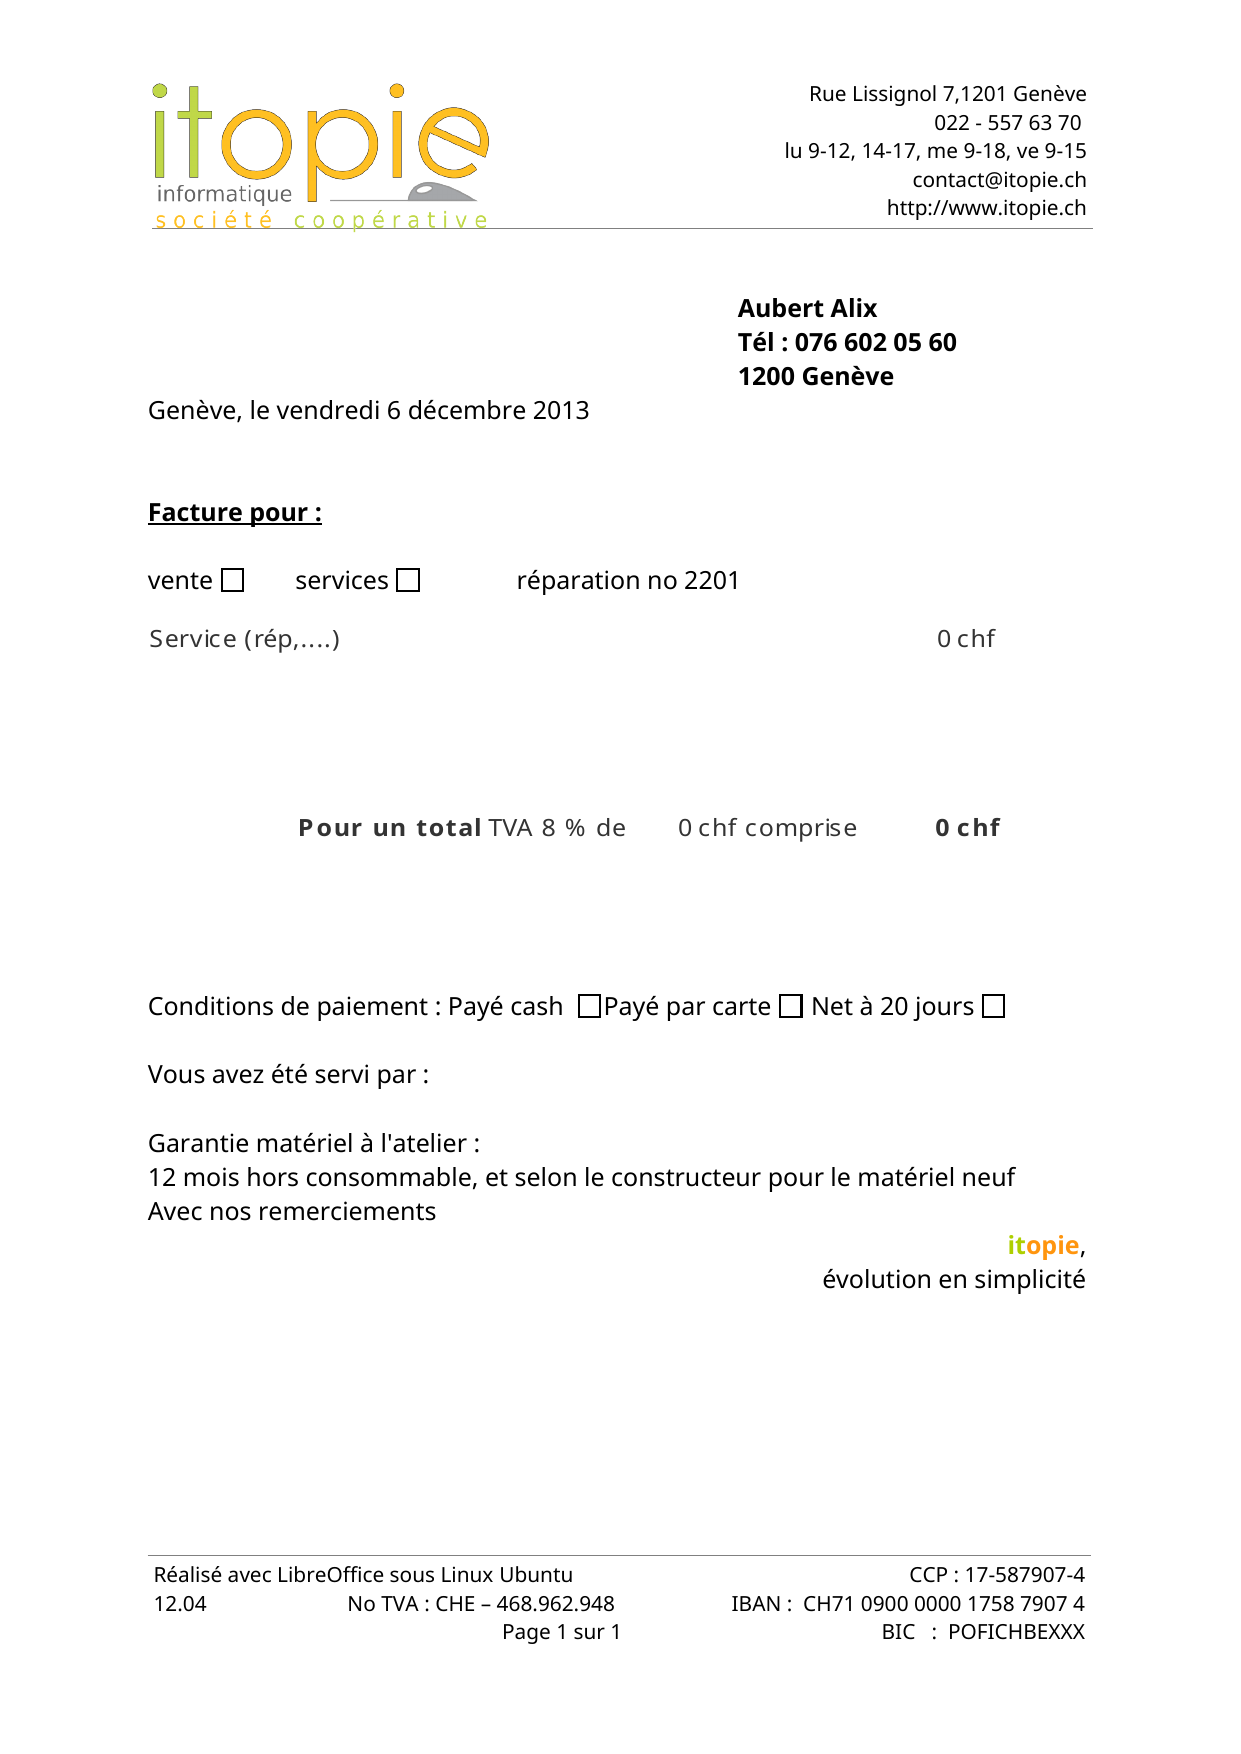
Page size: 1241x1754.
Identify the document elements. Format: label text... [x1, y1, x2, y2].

text 12 mois hors consommable, et selon le constructeur pour le matériel neuf [148, 1159, 1093, 1193]
text Aubert Alix [148, 290, 1093, 324]
text évolution en simplicité [148, 1262, 1093, 1296]
text Avec nos remerciements [148, 1193, 1093, 1227]
text Tél : 076 602 05 60 [148, 324, 1093, 358]
text Facture pour : [148, 495, 1093, 529]
text Conditions de paiement : Payé cash Payé par carte Net à 20 jours [148, 989, 1093, 1023]
text Garantie matériel à l'atelier : [148, 1125, 1093, 1159]
text itopie, [148, 1227, 1093, 1262]
text Genève, le vendredi 6 décembre 2013 [148, 392, 1093, 427]
picture [138, 72, 500, 244]
text Vous avez été servi par : [148, 1057, 1093, 1091]
text vente services réparation no 2201 [148, 563, 1093, 597]
text 1200 Genève [148, 358, 1093, 392]
